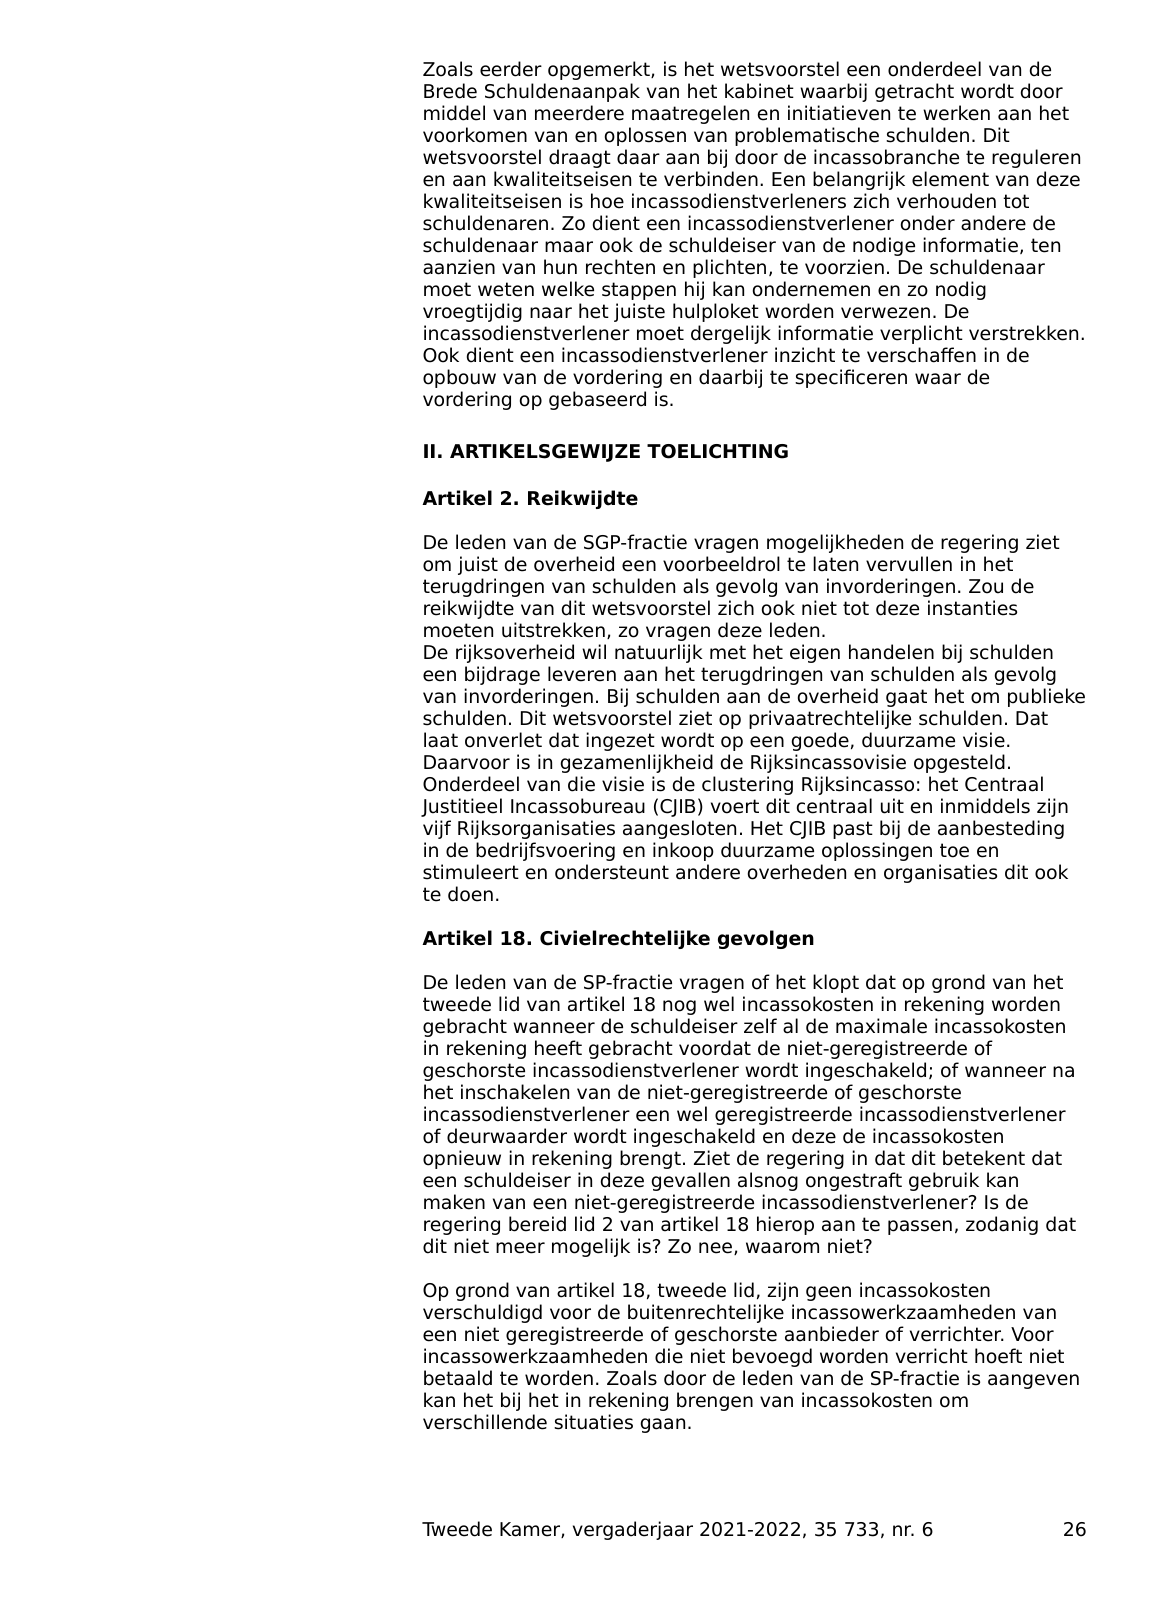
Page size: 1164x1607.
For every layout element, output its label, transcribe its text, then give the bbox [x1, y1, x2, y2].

text Op grond van artikel 18, tweede lid, zijn geen incassokosten verschuldigd voor de buitenrechtelijke incassowerkzaamheden van een niet geregistreerde of geschorste aanbieder of verrichter. Voor incassowerkzaamheden die niet bevoegd worden verricht hoeft niet betaald te worden. Zoals door de leden van de SP-fractie is aangeven kan het bij het in rekening brengen van incassokosten om verschillende situaties gaan. [422, 1280, 1087, 1434]
subtitle II. ARTIKELSGEWIJZE TOELICHTING [422, 441, 1087, 463]
subtitle Artikel 2. Reikwijdte [422, 488, 1087, 510]
text De rijksoverheid wil natuurlijk met het eigen handelen bij schulden een bijdrage leveren aan het terugdringen van schulden als gevolg van invorderingen. Bij schulden aan de overheid gaat het om publieke schulden. Dit wetsvoorstel ziet op privaatrechtelijke schulden. Dat laat onverlet dat ingezet wordt op een goede, duurzame visie. Daarvoor is in gezamenlijkheid de Rijksincassovisie opgesteld. Onderdeel van die visie is de clustering Rijksincasso: het Centraal Justitieel Incassobureau (CJIB) voert dit centraal uit en inmiddels zijn vijf Rijksorganisaties aangesloten. Het CJIB past bij de aanbesteding in de bedrijfsvoering en inkoop duurzame oplossingen toe en stimuleert en ondersteunt andere overheden en organisaties dit ook te doen. [422, 642, 1087, 906]
text Zoals eerder opgemerkt, is het wetsvoorstel een onderdeel van de Brede Schuldenaanpak van het kabinet waarbij getracht wordt door middel van meerdere maatregelen en initiatieven te werken aan het voorkomen van en oplossen van problematische schulden. Dit wetsvoorstel draagt daar aan bij door de incassobranche te reguleren en aan kwaliteitseisen te verbinden. Een belangrijk element van deze kwaliteitseisen is hoe incassodienstverleners zich verhouden tot schuldenaren. Zo dient een incassodienstverlener onder andere de schuldenaar maar ook de schuldeiser van de nodige informatie, ten aanzien van hun rechten en plichten, te voorzien. De schuldenaar moet weten welke stappen hij kan ondernemen en zo nodig vroegtijdig naar het juiste hulploket worden verwezen. De incassodienstverlener moet dergelijk informatie verplicht verstrekken. Ook dient een incassodienstverlener inzicht te verschaffen in de opbouw van de vordering en daarbij te specificeren waar de vordering op gebaseerd is. [422, 59, 1087, 411]
text De leden van de SGP-fractie vragen mogelijkheden de regering ziet om juist de overheid een voorbeeldrol te laten vervullen in het terugdringen van schulden als gevolg van invorderingen. Zou de reikwijdte van dit wetsvoorstel zich ook niet tot deze instanties moeten uitstrekken, zo vragen deze leden. [422, 532, 1087, 642]
subtitle Artikel 18. Civielrechtelijke gevolgen [422, 928, 1087, 950]
text De leden van de SP-fractie vragen of het klopt dat op grond van het tweede lid van artikel 18 nog wel incassokosten in rekening worden gebracht wanneer de schuldeiser zelf al de maximale incassokosten in rekening heeft gebracht voordat de niet-geregistreerde of geschorste incassodienstverlener wordt ingeschakeld; of wanneer na het inschakelen van de niet-geregistreerde of geschorste incassodienstverlener een wel geregistreerde incassodienstverlener of deurwaarder wordt ingeschakeld en deze de incassokosten opnieuw in rekening brengt. Ziet de regering in dat dit betekent dat een schuldeiser in deze gevallen alsnog ongestraft gebruik kan maken van een niet-geregistreerde incassodienstverlener? Is de regering bereid lid 2 van artikel 18 hierop aan te passen, zodanig dat dit niet meer mogelijk is? Zo nee, waarom niet? [422, 972, 1087, 1258]
